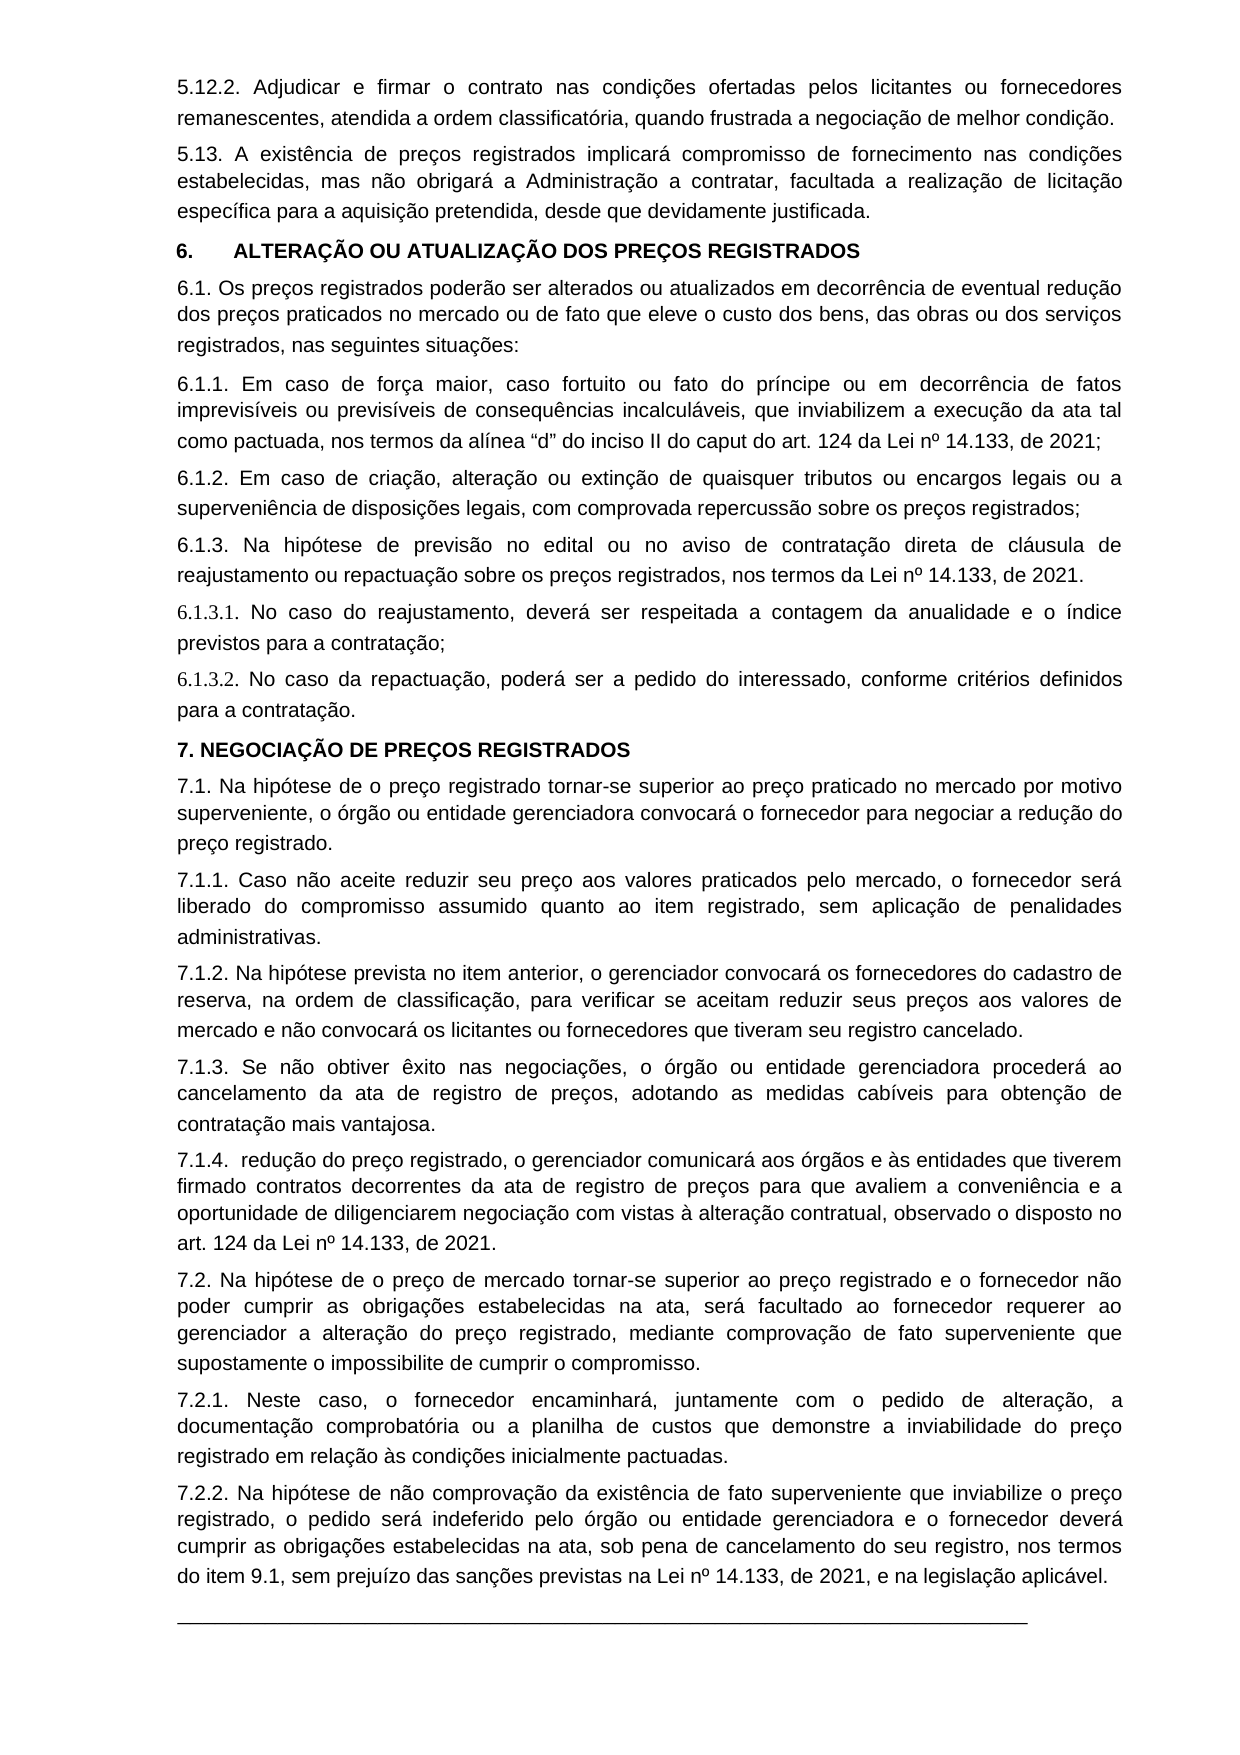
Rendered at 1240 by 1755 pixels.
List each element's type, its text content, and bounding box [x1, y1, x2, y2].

text 7.1.2. Na hipótese prevista no item anterior, o gerenciador convocará os fornecedores do cadastro de reserva, na ordem de classificação, para verificar se aceitam reduzir seus preços aos valores de mercado e não convocará os licitantes ou fornecedores que tiveram seu registro cancelado. [177, 961, 1124, 1043]
text 7.1.1. Caso não aceite reduzir seu preço aos valores praticados pelo mercado, o fornecedor será liberado do compromisso assumido quanto ao item registrado, sem aplicação de penalidades administrativas. [177, 868, 1124, 949]
text 7.1. Na hipótese de o preço registrado tornar-se superior ao preço praticado no mercado por motivo superveniente, o órgão ou entidade gerenciadora convocará o fornecedor para negociar a redução do preço registrado. [177, 774, 1124, 856]
text 5.12.2. Adjudicar e firmar o contrato nas condições ofertadas pelos licitantes ou fornecedores remanescentes, atendida a ordem classificatória, quando frustrada a negociação de melhor condição. [177, 75, 1124, 131]
text 6.1.1. Em caso de força maior, caso fortuito ou fato do príncipe ou em decorrência de fatos imprevisíveis ou previsíveis de consequências incalculáveis, que inviabilizem a execução da ata tal como pactuada, nos termos da alínea “d” do inciso II do caput do art. 124 da Lei nº 14.133, de 2021; [177, 372, 1124, 454]
text 7.1.3. Se não obtiver êxito nas negociações, o órgão ou entidade gerenciadora procederá ao cancelamento da ata de registro de preços, adotando as medidas cabíveis para obtenção de contratação mais vantajosa. [177, 1054, 1124, 1136]
text 6.1.3.1. No caso do reajustamento, deverá ser respeitada a contagem da anualidade e o índice previstos para a contratação; [177, 599, 1124, 655]
text 7.2.2. Na hipótese de não comprovação da existência de fato superveniente que inviabilize o preço registrado, o pedido será indeferido pelo órgão ou entidade gerenciadora e o fornecedor deverá cumprir as obrigações estabelecidas na ata, sob pena de cancelamento do seu registro, nos termos do item 9.1, sem prejuízo das sanções previstas na Lei nº 14.133, de 2021, e na legislação aplicável. [177, 1481, 1124, 1589]
text 6.1.3.2. No caso da repactuação, poderá ser a pedido do interessado, conforme critérios definidos para a contratação. [177, 667, 1124, 723]
text 6.1.2. Em caso de criação, alteração ou extinção de quaisquer tributos ou encargos legais ou a superveniência de disposições legais, com comprovada repercussão sobre os preços registrados; [177, 465, 1124, 521]
text 6.1.3. Na hipótese de previsão no edital ou no aviso de contratação direta de cláusula de reajustamento ou repactuação sobre os preços registrados, nos termos da Lei nº 14.133, de 2021. [177, 532, 1124, 588]
text 7.2.1. Neste caso, o fornecedor encaminhará, juntamente com o pedido de alteração, a documentação comprobatória ou a planilha de custos que demonstre a inviabilidade do preço registrado em relação às condições inicialmente pactuadas. [177, 1387, 1124, 1469]
text 7.2. Na hipótese de o preço de mercado tornar-se superior ao preço registrado e o fornecedor não poder cumprir as obrigações estabelecidas na ata, será facultado ao fornecedor requerer ao gerenciador a alteração do preço registrado, mediante comprovação de fato superveniente que supostamente o impossibilite de cumprir o compromisso. [177, 1268, 1124, 1376]
subtitle 7. NEGOCIAÇÃO DE PREÇOS REGISTRADOS [177, 734, 1125, 763]
subtitle 6. ALTERAÇÃO OU ATUALIZAÇÃO DOS PREÇOS REGISTRADOS [176, 236, 1125, 264]
text 7.1.4. redução do preço registrado, o gerenciador comunicará aos órgãos e às entidades que tiverem firmado contratos decorrentes da ata de registro de preços para que avaliem a conveniência e a oportunidade de diligenciarem negociação com vistas à alteração contratual, observado o disposto no art. 124 da Lei nº 14.133, de 2021. [177, 1148, 1124, 1256]
text 6.1. Os preços registrados poderão ser alterados ou atualizados em decorrência de eventual redução dos preços praticados no mercado ou de fato que eleve o custo dos bens, das obras ou dos serviços registrados, nas seguintes situações: [177, 276, 1124, 357]
text 5.13. A existência de preços registrados implicará compromisso de fornecimento nas condições estabelecidas, mas não obrigará a Administração a contratar, facultada a realização de licitação específica para a aquisição pretendida, desde que devidamente justificada. [177, 142, 1124, 224]
